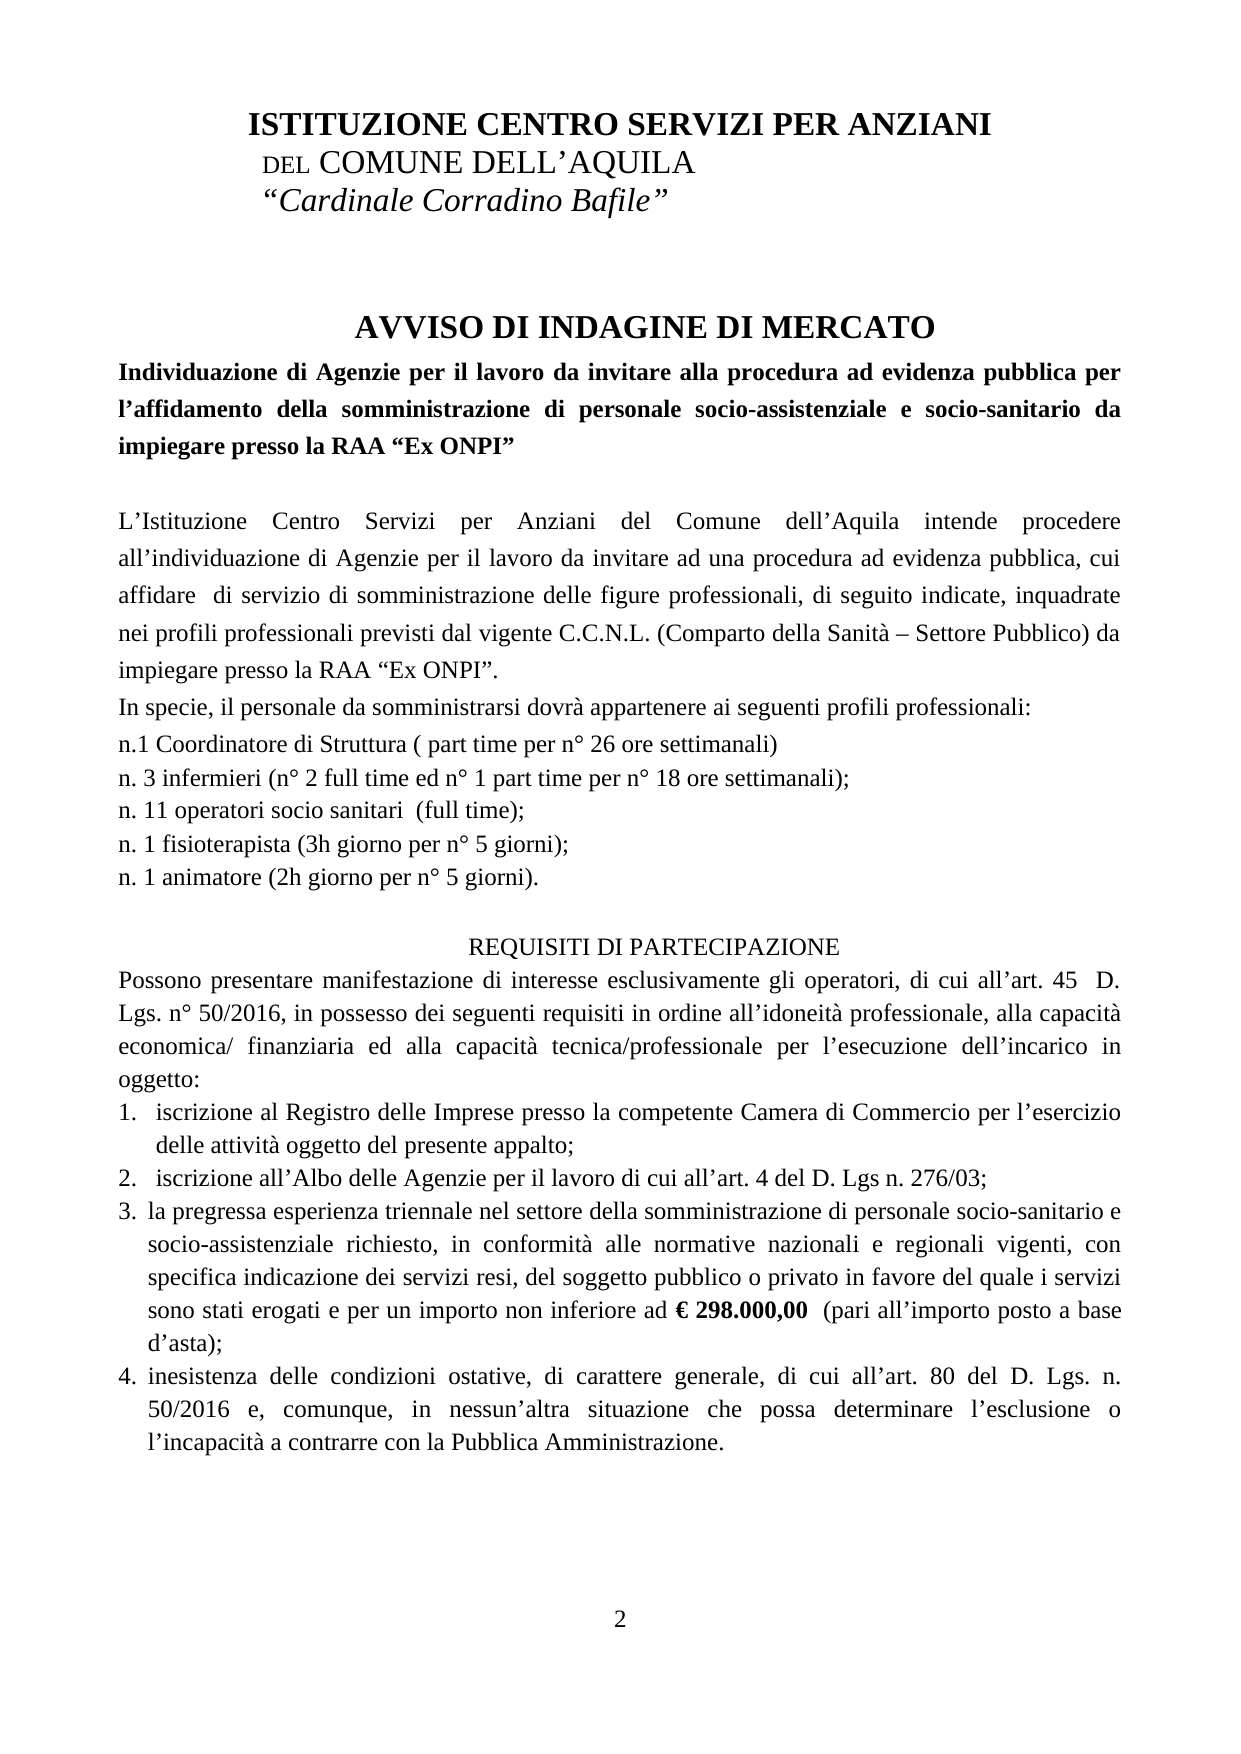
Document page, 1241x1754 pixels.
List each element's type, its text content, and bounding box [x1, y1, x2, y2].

list iscrizione al Registro delle Imprese presso la competente Camera di Commercio per l’esercizio delle attività oggetto del presente appalto; [118, 1097, 1122, 1159]
list inesistenza delle condizioni ostative, di carattere generale, di cui all’art. 80 del D. Lgs. n. 50/2016 e, comunque, in nessun’altra situazione che possa determinare l’esclusione o l’incapacità a contrarre con la Pubblica Amministrazione. [118, 1361, 1122, 1456]
text L’Istituzione Centro Servizi per Anziani del Comune dell’Aquila intende procedere all’individuazione di Agenzie per il lavoro da invitare ad una procedura ad evidenza pubblica, cui affidare di servizio di somministrazione delle figure professionali, di seguito indicate, inquadrate nei profili professionali previsti dal vigente C.C.N.L. (Comparto della Sanità – Settore Pubblico) da impiegare presso la RAA “Ex ONPI”. [118, 506, 1122, 684]
text DEL COMUNE DELL’AQUILA [118, 142, 1122, 180]
text n. 1 fisioterapista (3h giorno per n° 5 giorni); [118, 829, 1122, 857]
list la pregressa esperienza triennale nel settore della somministrazione di personale socio-sanitario e socio-assistenziale richiesto, in conformità alle normative nazionali e regionali vigenti, con specifica indicazione dei servizi resi, del soggetto pubblico o privato in favore del quale i servizi sono stati erogati e per un importo non inferiore ad € 298.000,00 (pari all’importo posto a base d’asta); [118, 1196, 1122, 1357]
text ISTITUZIONE CENTRO SERVIZI PER ANZIANI [118, 104, 1122, 142]
text In specie, il personale da somministrarsi dovrà appartenere ai seguenti profili professionali: [118, 692, 1122, 721]
text n. 11 operatori socio sanitari (full time); [118, 796, 1122, 824]
text n. 3 infermieri (n° 2 full time ed n° 1 part time per n° 18 ore settimanali); [118, 763, 1122, 791]
text n. 1 animatore (2h giorno per n° 5 giorni). [118, 862, 1122, 890]
text AVVISO DI INDAGINE DI MERCATO [118, 307, 1122, 345]
text n.1 Coordinatore di Struttura ( part time per n° 26 ore settimanali) [118, 729, 1122, 758]
list iscrizione all’Albo delle Agenzie per il lavoro di cui all’art. 4 del D. Lgs n. 276/03; [118, 1163, 1122, 1192]
text “Cardinale Corradino Bafile” [118, 180, 1122, 219]
text Individuazione di Agenzie per il lavoro da invitare alla procedura ad evidenza pubblica per l’affidamento della somministrazione di personale socio-assistenziale e socio-sanitario da impiegare presso la RAA “Ex ONPI” [118, 357, 1122, 460]
text REQUISITI DI PARTECIPAZIONE [118, 932, 1122, 961]
text Possono presentare manifestazione di interesse esclusivamente gli operatori, di cui all’art. 45 D. Lgs. n° 50/2016, in possesso dei seguenti requisiti in ordine all’idoneità professionale, alla capacità economica/ finanziaria ed alla capacità tecnica/professionale per l’esecuzione dell’incarico in oggetto: [118, 965, 1122, 1093]
